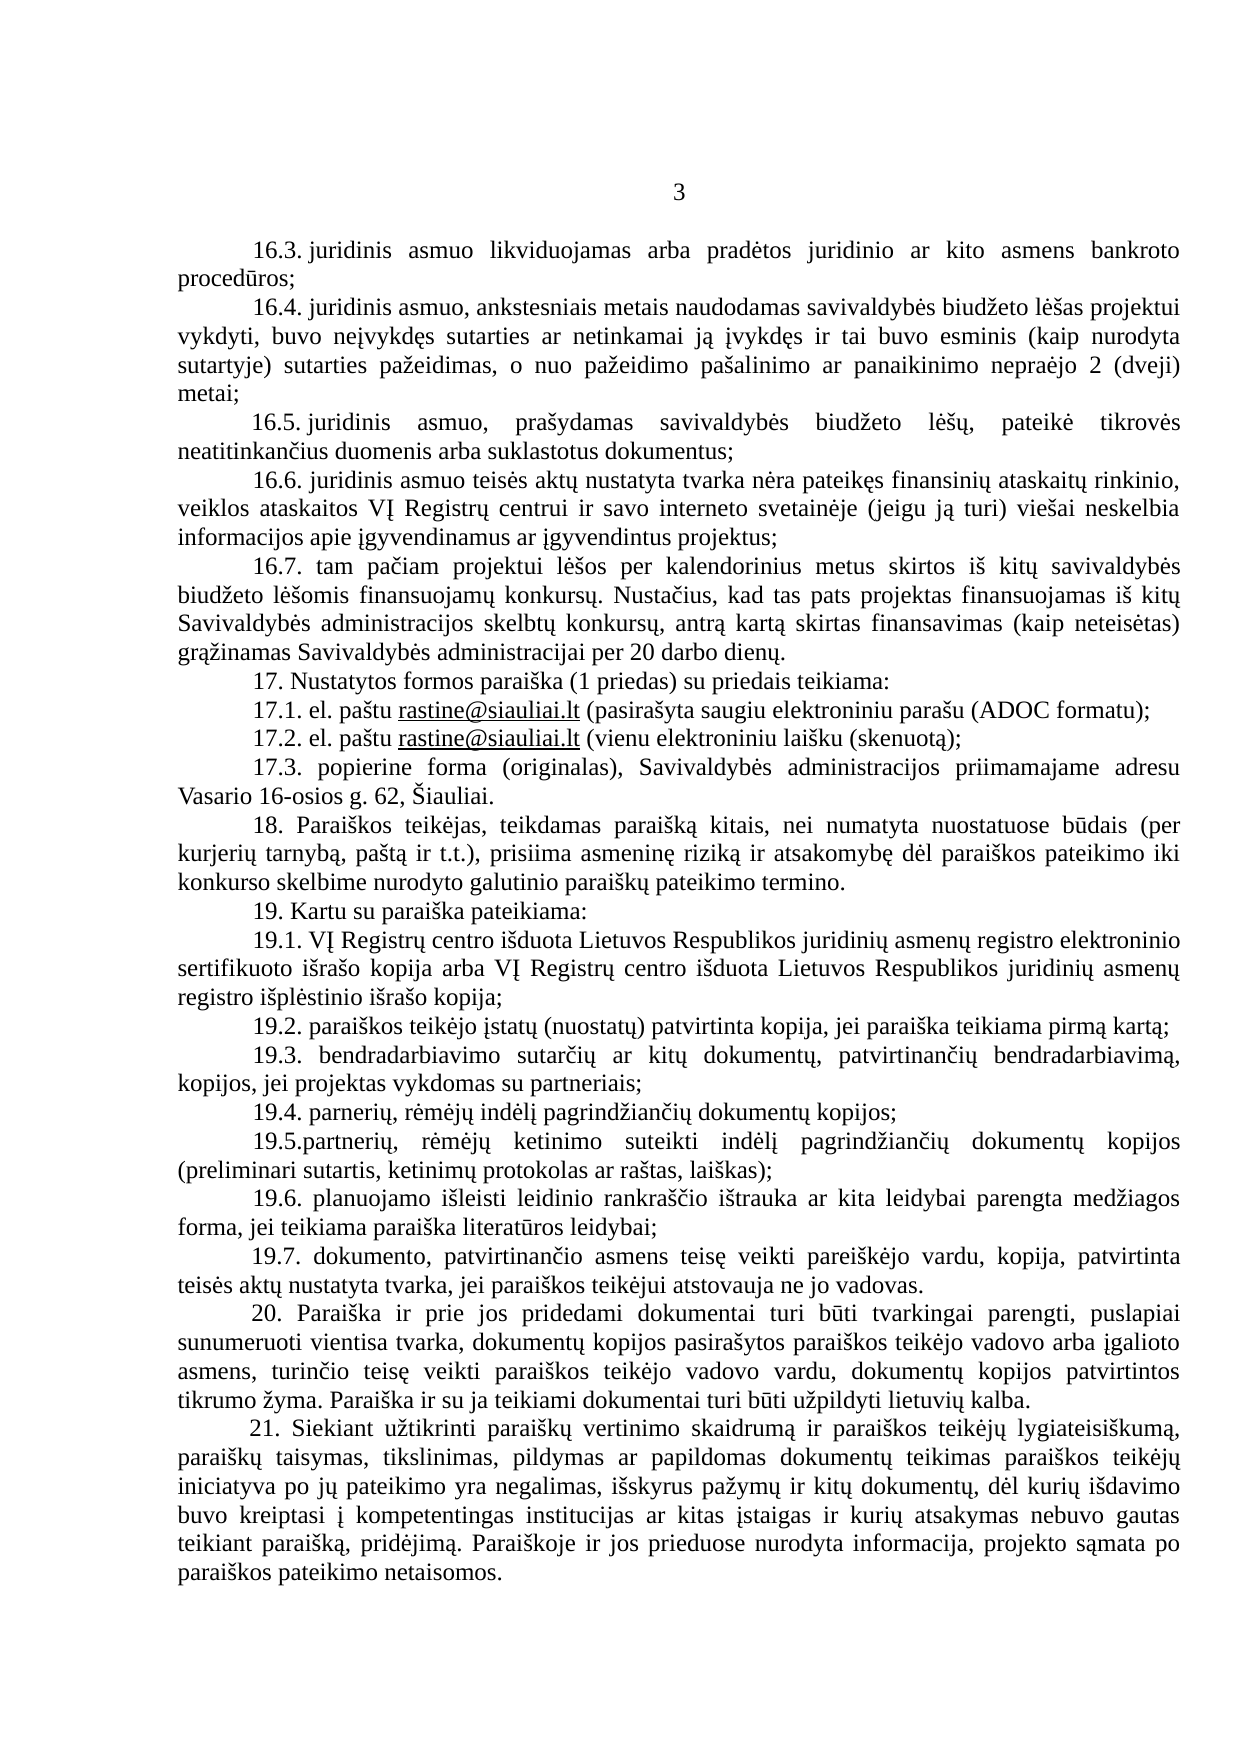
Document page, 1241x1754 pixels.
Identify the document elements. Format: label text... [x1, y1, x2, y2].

text 16.6. juridinis asmuo teisės aktų nustatyta tvarka nėra pateikęs finansinių ataskaitų rinkinio, veiklos ataskaitos VĮ Registrų centrui ir savo interneto svetainėje (jeigu ją turi) viešai neskelbia informacijos apie įgyvendinamus ar įgyvendintus projektus; [177, 465, 1181, 551]
text 19.7. dokumento, patvirtinančio asmens teisę veikti pareiškėjo vardu, kopija, patvirtinta teisės aktų nustatyta tvarka, jei paraiškos teikėjui atstovauja ne jo vadovas. [177, 1241, 1181, 1298]
text 17. Nustatytos formos paraiška (1 priedas) su priedais teikiama: [177, 666, 1181, 695]
text 17.3. popierine forma (originalas), Savivaldybės administracijos priimamajame adresu Vasario 16-osios g. 62, Šiauliai. [177, 752, 1181, 810]
text 16.5. juridinis asmuo, prašydamas savivaldybės biudžeto lėšų, pateikė tikrovės neatitinkančius duomenis arba suklastotus dokumentus; [177, 407, 1181, 465]
text 19.4. parnerių, rėmėjų indėlį pagrindžiančių dokumentų kopijos; [177, 1097, 1181, 1126]
text 19.1. VĮ Registrų centro išduota Lietuvos Respublikos juridinių asmenų registro elektroninio sertifikuoto išrašo kopija arba VĮ Registrų centro išduota Lietuvos Respublikos juridinių asmenų registro išplėstinio išrašo kopija; [177, 925, 1181, 1011]
text 19.3. bendradarbiavimo sutarčių ar kitų dokumentų, patvirtinančių bendradarbiavimą, kopijos, jei projektas vykdomas su partneriais; [177, 1040, 1181, 1097]
text 18. Paraiškos teikėjas, teikdamas paraišką kitais, nei numatyta nuostatuose būdais (per kurjerių tarnybą, paštą ir t.t.), prisiima asmeninę riziką ir atsakomybę dėl paraiškos pateikimo iki konkurso skelbime nurodyto galutinio paraiškų pateikimo termino. [177, 810, 1181, 896]
text 17.2. el. paštu rastine@siauliai.lt (vienu elektroniniu laišku (skenuotą); [177, 723, 1181, 752]
text 17.1. el. paštu rastine@siauliai.lt (pasirašyta saugiu elektroniniu parašu (ADOC formatu); [177, 695, 1181, 723]
text 19.5.partnerių, rėmėjų ketinimo suteikti indėlį pagrindžiančių dokumentų kopijos (preliminari sutartis, ketinimų protokolas ar raštas, laiškas); [177, 1126, 1181, 1183]
text 19. Kartu su paraiška pateikiama: [177, 896, 1181, 925]
text 20. Paraiška ir prie jos pridedami dokumentai turi būti tvarkingai parengti, puslapiai sunumeruoti vientisa tvarka, dokumentų kopijos pasirašytos paraiškos teikėjo vadovo arba įgalioto asmens, turinčio teisę veikti paraiškos teikėjo vadovo vardu, dokumentų kopijos patvirtintos tikrumo žyma. Paraiška ir su ja teikiami dokumentai turi būti užpildyti lietuvių kalba. [177, 1298, 1181, 1413]
text 21. Siekiant užtikrinti paraiškų vertinimo skaidrumą ir paraiškos teikėjų lygiateisiškumą, paraiškų taisymas, tikslinimas, pildymas ar papildomas dokumentų teikimas paraiškos teikėjų iniciatyva po jų pateikimo yra negalimas, išskyrus pažymų ir kitų dokumentų, dėl kurių išdavimo buvo kreiptasi į kompetentingas institucijas ar kitas įstaigas ir kurių atsakymas nebuvo gautas teikiant paraišką, pridėjimą. Paraiškoje ir jos prieduose nurodyta informacija, projekto sąmata po paraiškos pateikimo netaisomos. [177, 1413, 1181, 1586]
text 19.2. paraiškos teikėjo įstatų (nuostatų) patvirtinta kopija, jei paraiška teikiama pirmą kartą; [177, 1011, 1181, 1040]
text 16.3. juridinis asmuo likviduojamas arba pradėtos juridinio ar kito asmens bankroto procedūros; [177, 235, 1181, 292]
text 16.4. juridinis asmuo, ankstesniais metais naudodamas savivaldybės biudžeto lėšas projektui vykdyti, buvo neįvykdęs sutarties ar netinkamai ją įvykdęs ir tai buvo esminis (kaip nurodyta sutartyje) sutarties pažeidimas, o nuo pažeidimo pašalinimo ar panaikinimo nepraėjo 2 (dveji) metai; [177, 292, 1181, 407]
text 19.6. planuojamo išleisti leidinio rankraščio ištrauka ar kita leidybai parengta medžiagos forma, jei teikiama paraiška literatūros leidybai; [177, 1183, 1181, 1241]
text 16.7. tam pačiam projektui lėšos per kalendorinius metus skirtos iš kitų savivaldybės biudžeto lėšomis finansuojamų konkursų. Nustačius, kad tas pats projektas finansuojamas iš kitų Savivaldybės administracijos skelbtų konkursų, antrą kartą skirtas finansavimas (kaip neteisėtas) grąžinamas Savivaldybės administracijai per 20 darbo dienų. [177, 551, 1181, 666]
